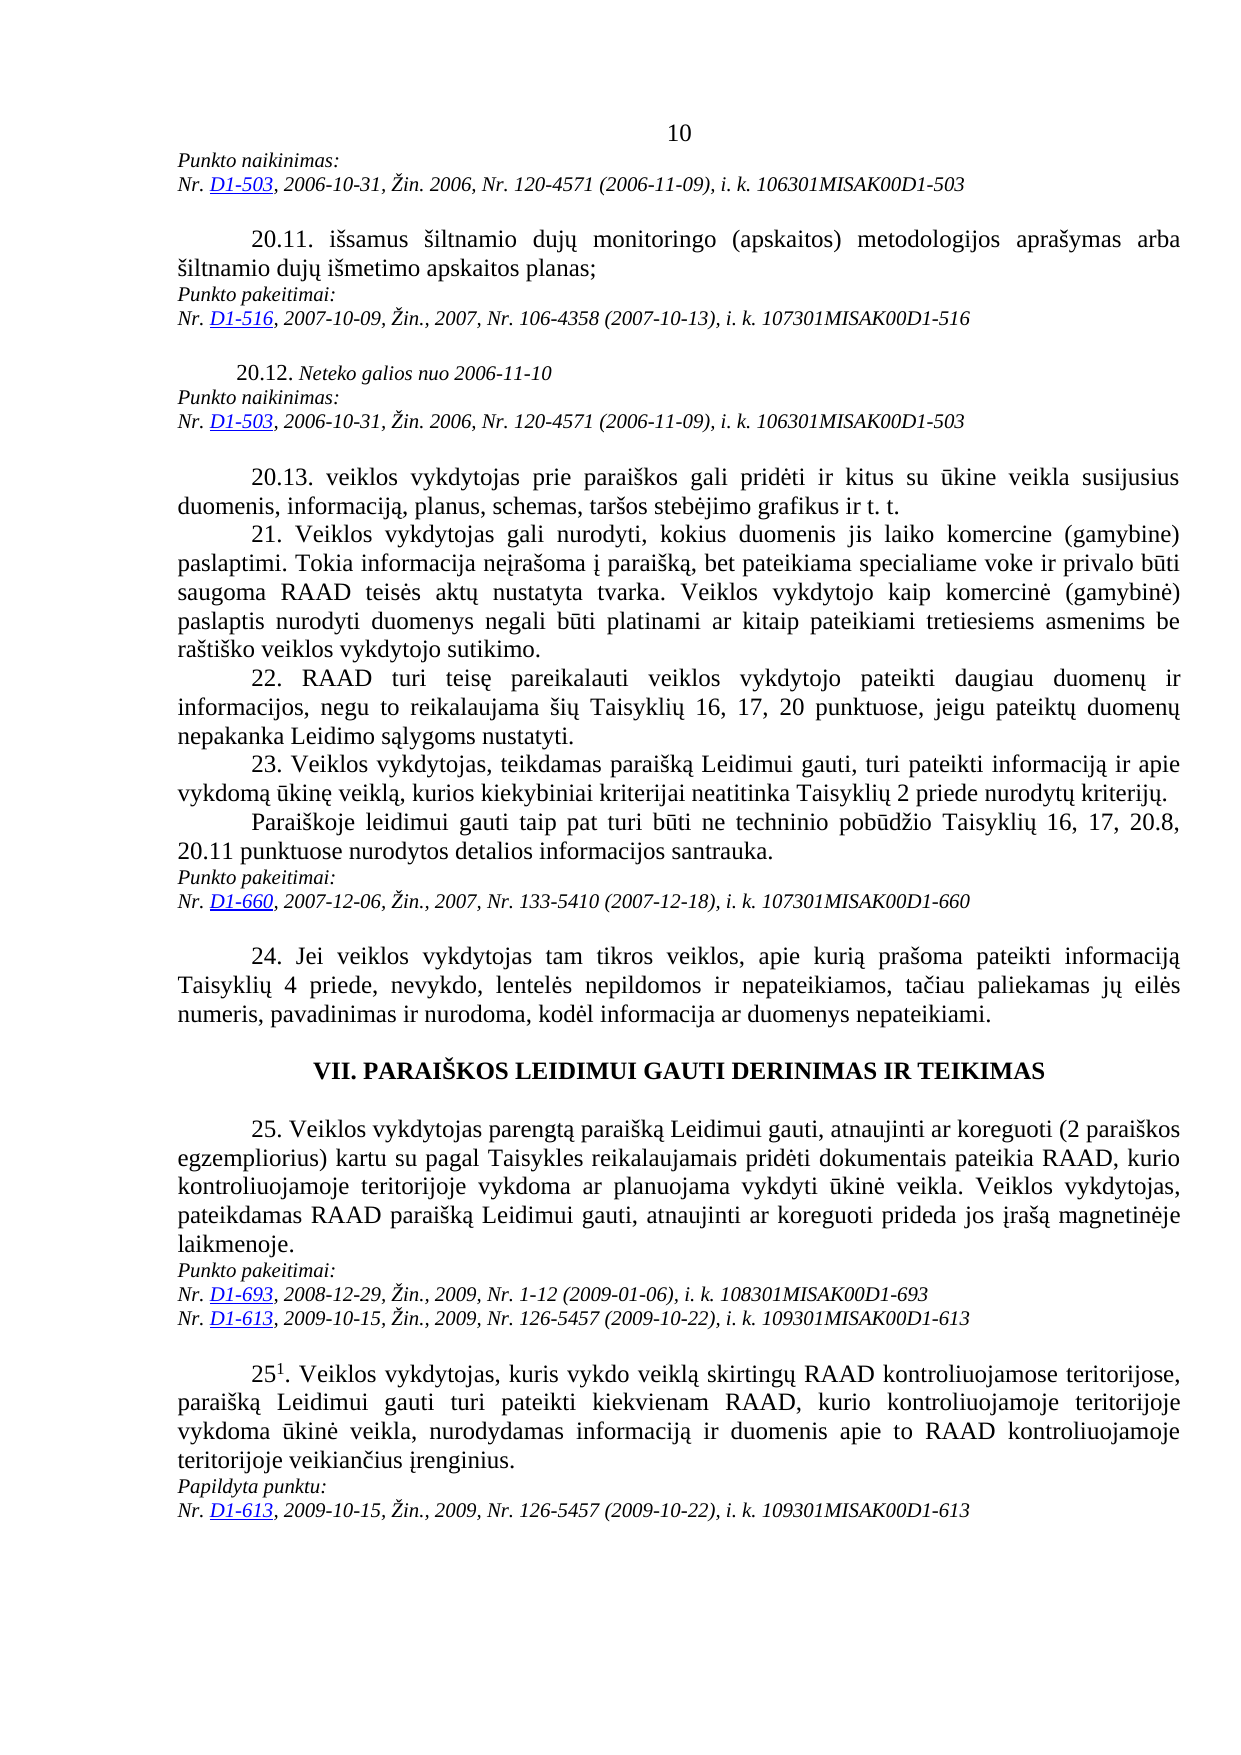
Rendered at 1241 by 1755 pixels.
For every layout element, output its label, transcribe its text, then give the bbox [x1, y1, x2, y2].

text Punkto pakeitimai: [177, 282, 1181, 306]
text VII. PARAIŠKOS LEIDIMUI GAUTI DERINIMAS IR TEIKIMAS [177, 1056, 1181, 1085]
text 21. Veiklos vykdytojas gali nurodyti, kokius duomenis jis laiko komercine (gamybine) paslaptimi. Tokia informacija neįrašoma į paraišką, bet pateikiama specialiame voke ir privalo būti saugoma RAAD teisės aktų nustatyta tvarka. Veiklos vykdytojo kaip komercinė (gamybinė) paslaptis nurodyti duomenys negali būti platinami ar kitaip pateikiami tretiesiems asmenims be raštiško veiklos vykdytojo sutikimo. [177, 519, 1181, 663]
text Nr. D1-660, 2007-12-06, Žin., 2007, Nr. 133-5410 (2007-12-18), i. k. 107301MISAK00D1-660 [177, 889, 1181, 913]
text 20.11. išsamus šiltnamio dujų monitoringo (apskaitos) metodologijos aprašymas arba šiltnamio dujų išmetimo apskaitos planas; [177, 224, 1181, 282]
text Punkto naikinimas: [177, 385, 1181, 409]
text Nr. D1-693, 2008-12-29, Žin., 2009, Nr. 1-12 (2009-01-06), i. k. 108301MISAK00D1-693 [177, 1282, 1181, 1306]
text Nr. D1-516, 2007-10-09, Žin., 2007, Nr. 106-4358 (2007-10-13), i. k. 107301MISAK00D1-516 [177, 306, 1181, 330]
text Nr. D1-503, 2006-10-31, Žin. 2006, Nr. 120-4571 (2006-11-09), i. k. 106301MISAK00D1-503 [177, 409, 1181, 433]
text 20.12. Neteko galios nuo 2006-11-10 [177, 359, 1181, 385]
text Punkto pakeitimai: [177, 864, 1181, 889]
text Nr. D1-613, 2009-10-15, Žin., 2009, Nr. 126-5457 (2009-10-22), i. k. 109301MISAK00D1-613 [177, 1498, 1181, 1522]
text 22. RAAD turi teisę pareikalauti veiklos vykdytojo pateikti daugiau duomenų ir informacijos, negu to reikalaujama šių Taisyklių 16, 17, 20 punktuose, jeigu pateiktų duomenų nepakanka Leidimo sąlygoms nustatyti. [177, 663, 1181, 749]
text Papildyta punktu: [177, 1474, 1181, 1498]
text Paraiškoje leidimui gauti taip pat turi būti ne techninio pobūdžio Taisyklių 16, 17, 20.8, 20.11 punktuose nurodytos detalios informacijos santrauka. [177, 807, 1181, 864]
text Nr. D1-613, 2009-10-15, Žin., 2009, Nr. 126-5457 (2009-10-22), i. k. 109301MISAK00D1-613 [177, 1306, 1181, 1330]
text 23. Veiklos vykdytojas, teikdamas paraišką Leidimui gauti, turi pateikti informaciją ir apie vykdomą ūkinę veiklą, kurios kiekybiniai kriterijai neatitinka Taisyklių 2 priede nurodytų kriterijų. [177, 749, 1181, 807]
text 20.13. veiklos vykdytojas prie paraiškos gali pridėti ir kitus su ūkine veikla susijusius duomenis, informaciją, planus, schemas, taršos stebėjimo grafikus ir t. t. [177, 462, 1181, 519]
text Punkto naikinimas: [177, 148, 1181, 172]
text Punkto pakeitimai: [177, 1258, 1181, 1282]
text 24. Jei veiklos vykdytojas tam tikros veiklos, apie kurią prašoma pateikti informaciją Taisyklių 4 priede, nevykdo, lentelės nepildomos ir nepateikiamos, tačiau paliekamas jų eilės numeris, pavadinimas ir nurodoma, kodėl informacija ar duomenys nepateikiami. [177, 941, 1181, 1028]
text 25. Veiklos vykdytojas parengtą paraišką Leidimui gauti, atnaujinti ar koreguoti (2 paraiškos egzempliorius) kartu su pagal Taisykles reikalaujamais pridėti dokumentais pateikia RAAD, kurio kontroliuojamoje teritorijoje vykdoma ar planuojama vykdyti ūkinė veikla. Veiklos vykdytojas, pateikdamas RAAD paraišką Leidimui gauti, atnaujinti ar koreguoti prideda jos įrašą magnetinėje laikmenoje. [177, 1114, 1181, 1258]
text Nr. D1-503, 2006-10-31, Žin. 2006, Nr. 120-4571 (2006-11-09), i. k. 106301MISAK00D1-503 [177, 172, 1181, 196]
text 251. Veiklos vykdytojas, kuris vykdo veiklą skirtingų RAAD kontroliuojamose teritorijose, paraišką Leidimui gauti turi pateikti kiekvienam RAAD, kurio kontroliuojamoje teritorijoje vykdoma ūkinė veikla, nurodydamas informaciją ir duomenis apie to RAAD kontroliuojamoje teritorijoje veikiančius įrenginius. [177, 1359, 1181, 1474]
